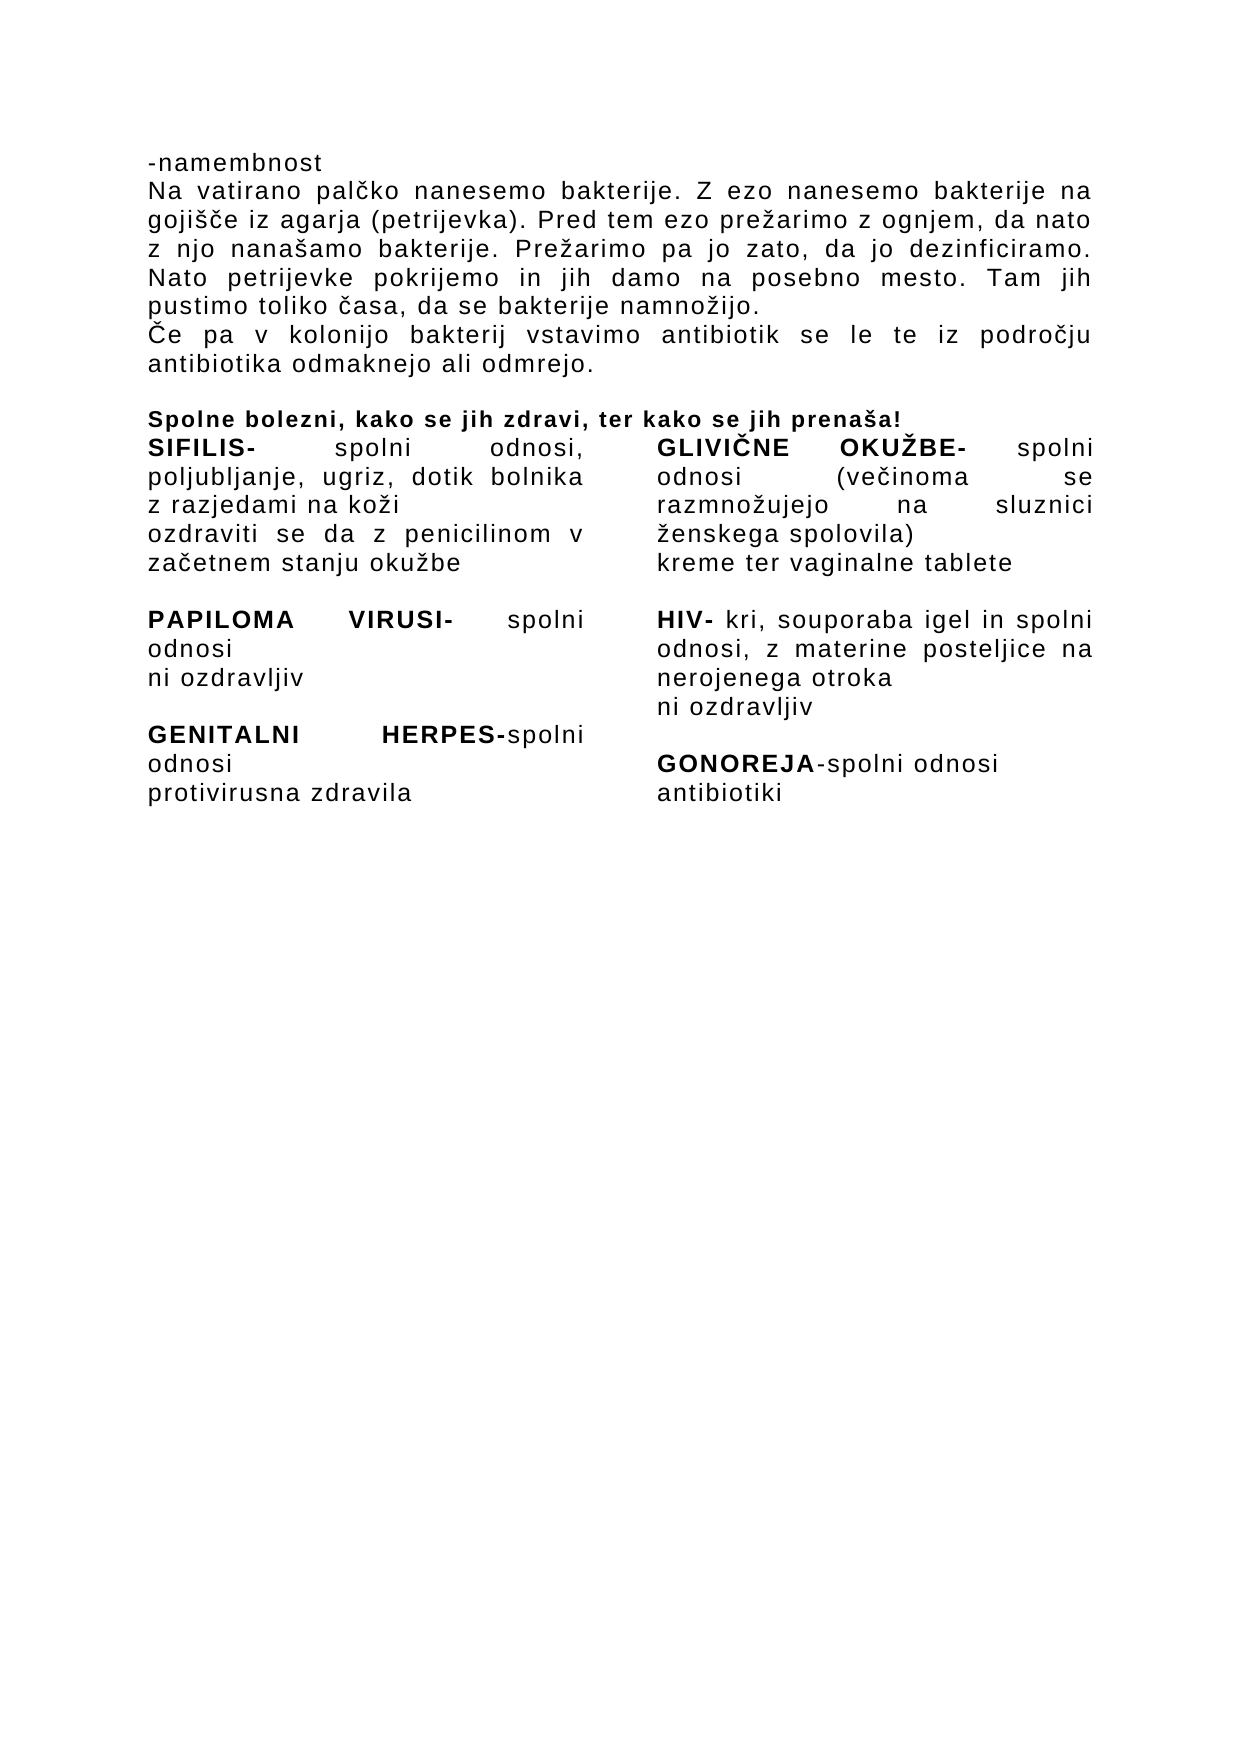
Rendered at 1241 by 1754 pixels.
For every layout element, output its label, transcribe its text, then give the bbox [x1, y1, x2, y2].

subtitle protivirusna zdravila [148, 778, 583, 806]
subtitle HIV- kri, souporaba igel in spolni odnosi, z materine posteljice na nerojenega otroka [657, 605, 1093, 691]
subtitle Na vatirano palčko nanesemo bakterije. Z ezo nanesemo bakterije na gojišče iz agarja (petrijevka). Pred tem ezo prežarimo z ognjem, da nato z njo nanašamo bakterije. Prežarimo pa jo zato, da jo dezinficiramo. Nato petrijevke pokrijemo in jih damo na posebno mesto. Tam jih pustimo toliko časa, da se bakterije namnožijo. [148, 176, 1093, 320]
subtitle PAPILOMA VIRUSI- spolni odnosi [148, 605, 583, 663]
subtitle ni ozdravljiv [148, 663, 583, 691]
subtitle GENITALNI HERPES-spolni odnosi [148, 720, 583, 778]
subtitle -namembnost [148, 148, 583, 176]
subtitle Če pa v kolonijo bakterij vstavimo antibiotik se le te iz področju antibiotika odmaknejo ali odmrejo. [148, 320, 1093, 378]
subtitle SIFILIS- spolni odnosi, poljubljanje, ugriz, dotik bolnika z razjedami na koži [148, 433, 583, 519]
subtitle antibiotiki [657, 778, 1093, 806]
subtitle ozdraviti se da z penicilinom v začetnem stanju okužbe [148, 519, 583, 576]
subtitle kreme ter vaginalne tablete [657, 548, 1093, 576]
subtitle GONOREJA-spolni odnosi [657, 749, 1093, 778]
subtitle GLIVIČNE OKUŽBE- spolni odnosi (večinoma se razmnožujejo na sluznici ženskega spolovila) [657, 433, 1093, 548]
subtitle ni ozdravljiv [657, 691, 1093, 720]
subtitle Spolne bolezni, kako se jih zdravi, ter kako se jih prenaša! [148, 406, 1093, 433]
